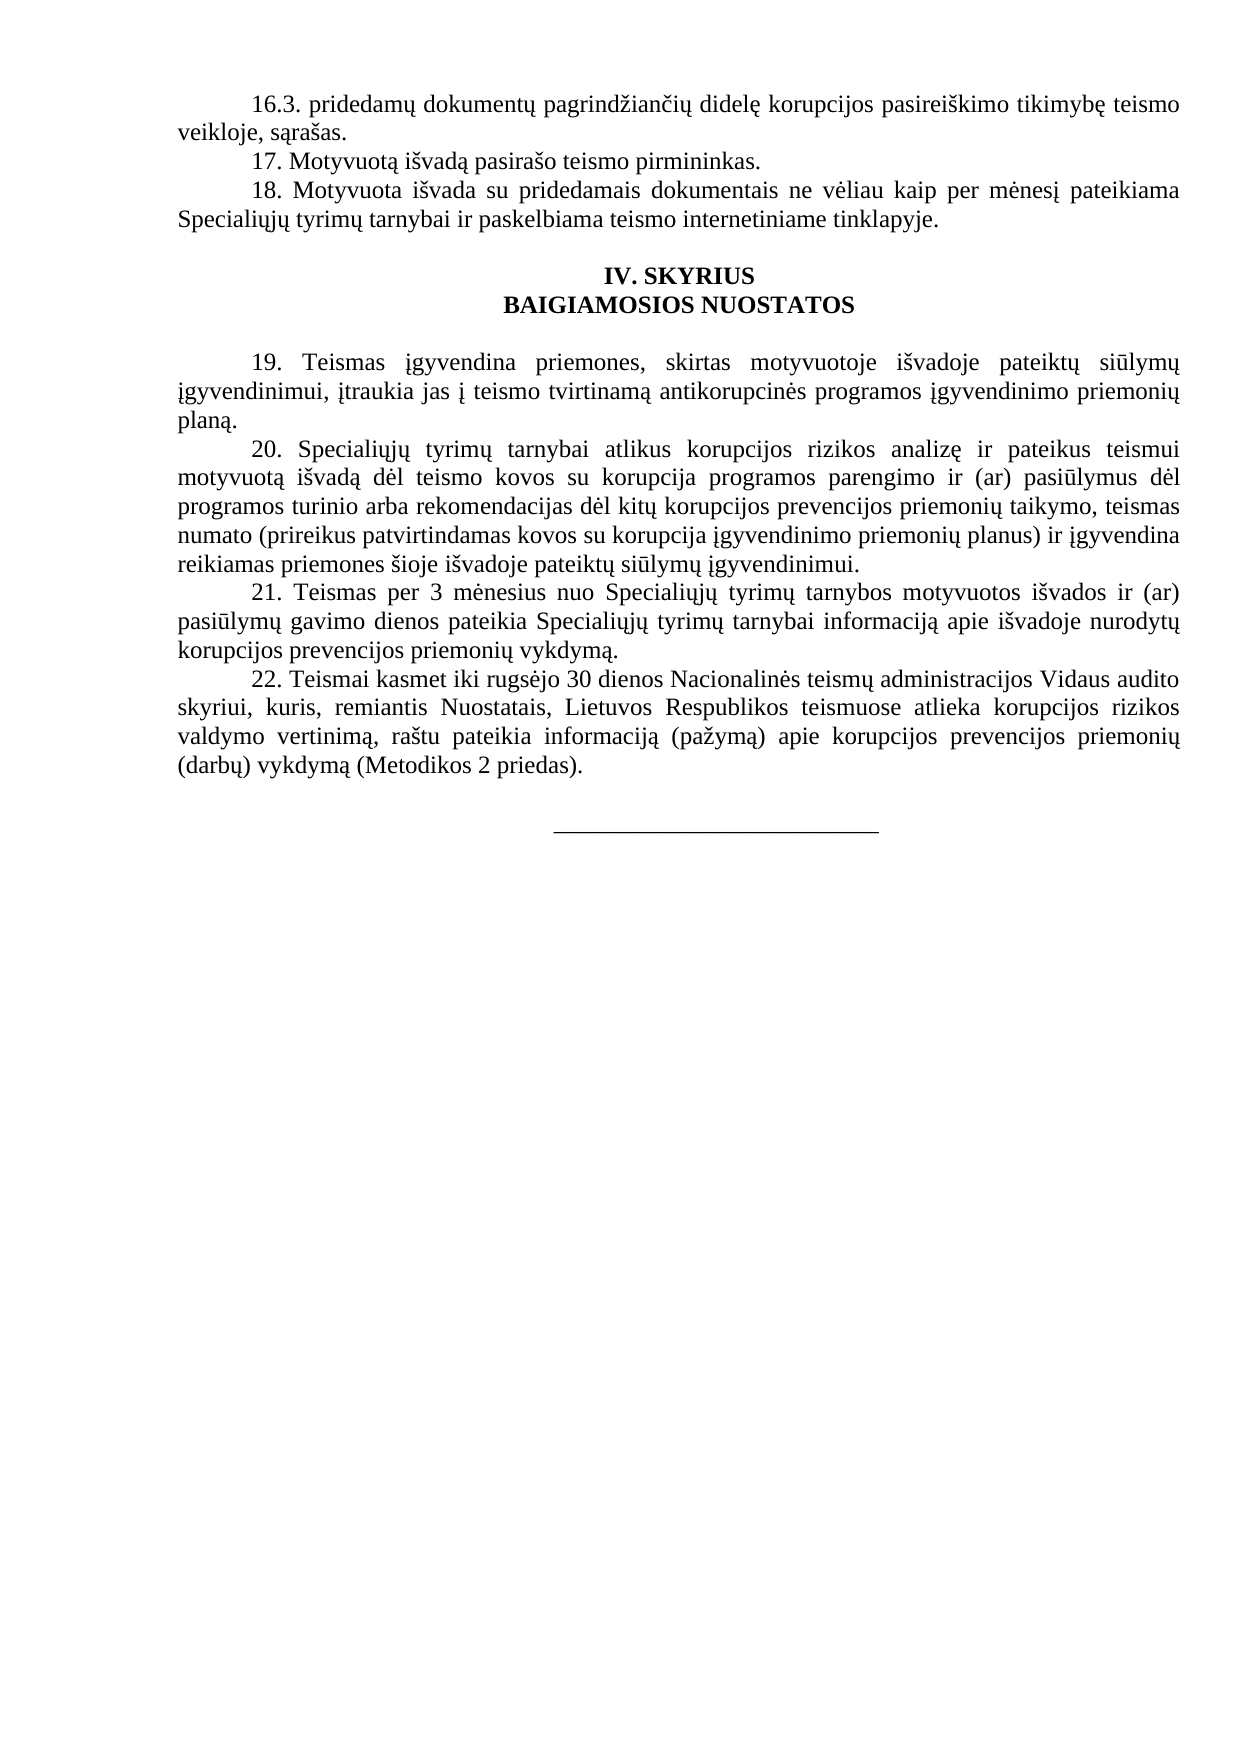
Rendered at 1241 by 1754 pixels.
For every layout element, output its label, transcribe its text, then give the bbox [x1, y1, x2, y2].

text 19. Teismas įgyvendina priemones, skirtas motyvuotoje išvadoje pateiktų siūlymų įgyvendinimui, įtraukia jas į teismo tvirtinamą antikorupcinės programos įgyvendinimo priemonių planą. [177, 347, 1181, 434]
text 16.3. pridedamų dokumentų pagrindžiančių didelę korupcijos pasireiškimo tikimybę teismo veikloje, sąrašas. [177, 89, 1181, 146]
text 22. Teismai kasmet iki rugsėjo 30 dienos Nacionalinės teismų administracijos Vidaus audito skyriui, kuris, remiantis Nuostatais, Lietuvos Respublikos teismuose atlieka korupcijos rizikos valdymo vertinimą, raštu pateikia informaciją (pažymą) apie korupcijos prevencijos priemonių (darbų) vykdymą (Metodikos 2 priedas). [177, 664, 1181, 779]
text BAIGIAMOSIOS NUOSTATOS [177, 290, 1181, 319]
text 17. Motyvuotą išvadą pasirašo teismo pirmininkas. [177, 146, 1181, 175]
text 18. Motyvuota išvada su pridedamais dokumentais ne vėliau kaip per mėnesį pateikiama Specialiųjų tyrimų tarnybai ir paskelbiama teismo internetiniame tinklapyje. [177, 175, 1181, 232]
text IV. SKYRIUS [177, 261, 1181, 290]
text 21. Teismas per 3 mėnesius nuo Specialiųjų tyrimų tarnybos motyvuotos išvados ir (ar) pasiūlymų gavimo dienos pateikia Specialiųjų tyrimų tarnybai informaciją apie išvadoje nurodytų korupcijos prevencijos priemonių vykdymą. [177, 577, 1181, 664]
text __________________________ [177, 807, 1181, 836]
text 20. Specialiųjų tyrimų tarnybai atlikus korupcijos rizikos analizę ir pateikus teismui motyvuotą išvadą dėl teismo kovos su korupcija programos parengimo ir (ar) pasiūlymus dėl programos turinio arba rekomendacijas dėl kitų korupcijos prevencijos priemonių taikymo, teismas numato (prireikus patvirtindamas kovos su korupcija įgyvendinimo priemonių planus) ir įgyvendina reikiamas priemones šioje išvadoje pateiktų siūlymų įgyvendinimui. [177, 434, 1181, 577]
